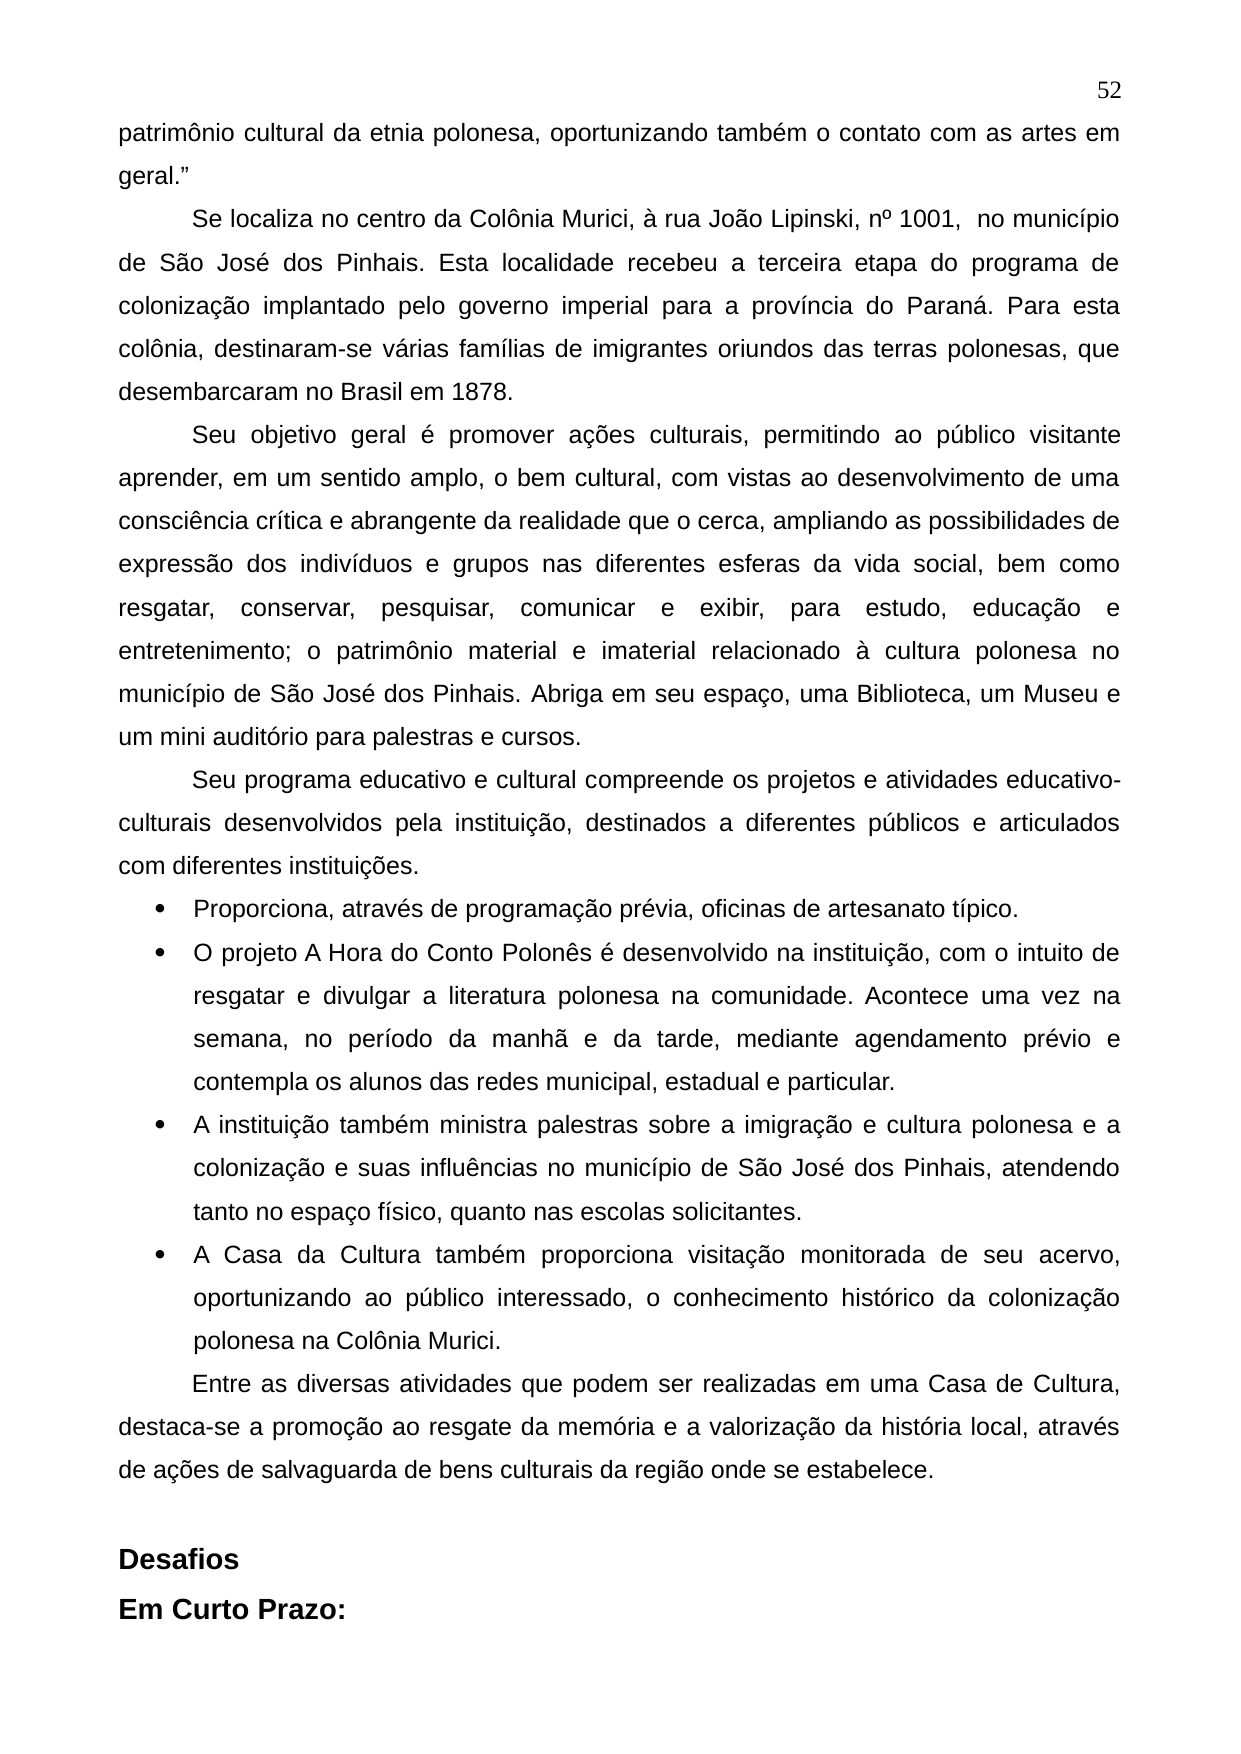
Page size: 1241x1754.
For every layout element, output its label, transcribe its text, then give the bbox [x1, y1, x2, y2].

list A instituição também ministra palestras sobre a imigração e cultura polonesa e a colonização e suas influências no município de São José dos Pinhais, atendendo tanto no espaço físico, quanto nas escolas solicitantes. [156, 1110, 1122, 1225]
text Em Curto Prazo: [118, 1592, 1122, 1626]
text Seu programa educativo e cultural compreende os projetos e atividades educativo-culturais desenvolvidos pela instituição, destinados a diferentes públicos e articulados com diferentes instituições. [118, 765, 1122, 880]
text patrimônio cultural da etnia polonesa, oportunizando também o contato com as artes em geral.” [118, 118, 1122, 190]
text Desafios [118, 1542, 1122, 1575]
list Proporciona, através de programação prévia, oficinas de artesanato típico. [156, 894, 1122, 923]
text Se localiza no centro da Colônia Murici, à rua João Lipinski, nº 1001, no município de São José dos Pinhais. Esta localidade recebeu a terceira etapa do programa de colonização implantado pelo governo imperial para a província do Paraná. Para esta colônia, destinaram-se várias famílias de imigrantes oriundos das terras polonesas, que desembarcaram no Brasil em 1878. [118, 204, 1122, 406]
list O projeto A Hora do Conto Polonês é desenvolvido na instituição, com o intuito de resgatar e divulgar a literatura polonesa na comunidade. Acontece uma vez na semana, no período da manhã e da tarde, mediante agendamento prévio e contempla os alunos das redes municipal, estadual e particular. [156, 938, 1122, 1096]
list A Casa da Cultura também proporciona visitação monitorada de seu acervo, oportunizando ao público interessado, o conhecimento histórico da colonização polonesa na Colônia Murici. [156, 1240, 1122, 1355]
text Seu objetivo geral é promover ações culturais, permitindo ao público visitante aprender, em um sentido amplo, o bem cultural, com vistas ao desenvolvimento de uma consciência crítica e abrangente da realidade que o cerca, ampliando as possibilidades de expressão dos indivíduos e grupos nas diferentes esferas da vida social, bem como resgatar, conservar, pesquisar, comunicar e exibir, para estudo, educação e entretenimento; o patrimônio material e imaterial relacionado à cultura polonesa no município de São José dos Pinhais. Abriga em seu espaço, uma Biblioteca, um Museu e um mini auditório para palestras e cursos. [118, 420, 1122, 751]
text Entre as diversas atividades que podem ser realizadas em uma Casa de Cultura, destaca-se a promoção ao resgate da memória e a valorização da história local, através de ações de salvaguarda de bens culturais da região onde se estabelece. [118, 1369, 1122, 1484]
